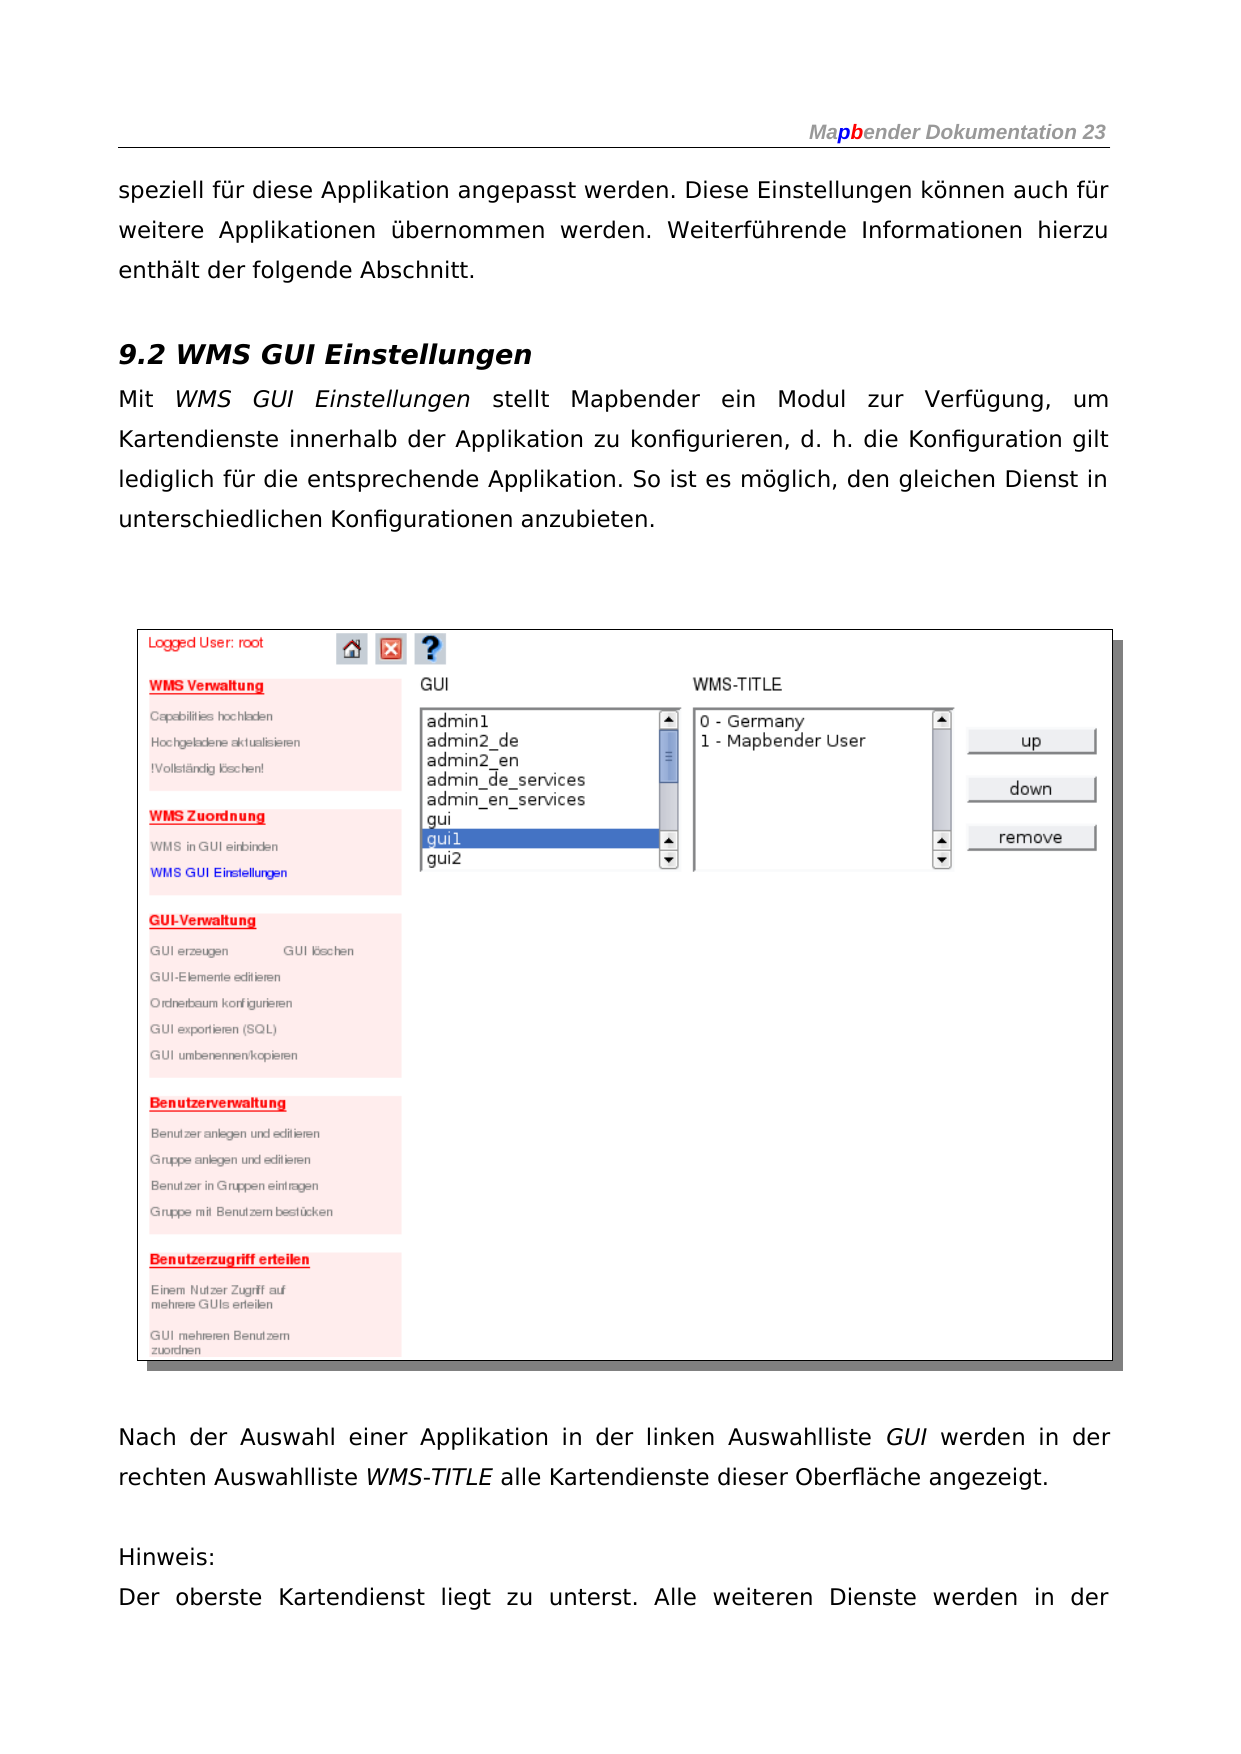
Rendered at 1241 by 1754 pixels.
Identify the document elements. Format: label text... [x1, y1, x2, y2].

text Mit WMS GUI Einstellungen stellt Mapbender ein Modul zur Verfügung, um Kartendienste innerhalb der Applikation zu konfigurieren, d. h. die Konfiguration gilt lediglich für die entsprechende Applikation. So ist es möglich, den gleichen Dienst in unterschiedlichen Konfigurationen anzubieten. [118, 386, 1110, 533]
text Hinweis: [118, 1544, 1110, 1571]
subtitle WMS GUI Einstellungen [118, 339, 1122, 371]
picture [139, 632, 1110, 1357]
text Nach der Auswahl einer Applikation in der linken Auswahlliste GUI werden in der rechten Auswahlliste WMS-TITLE alle Kartendienste dieser Oberfläche angezeigt. [118, 1424, 1110, 1491]
text Der oberste Kartendienst liegt zu unterst. Alle weiteren Dienste werden in der [118, 1584, 1110, 1611]
text speziell für diese Applikation angepasst werden. Diese Einstellungen können auch für weitere Applikationen übernommen werden. Weiterführende Informationen hierzu enthält der folgende Abschnitt. [118, 177, 1110, 284]
